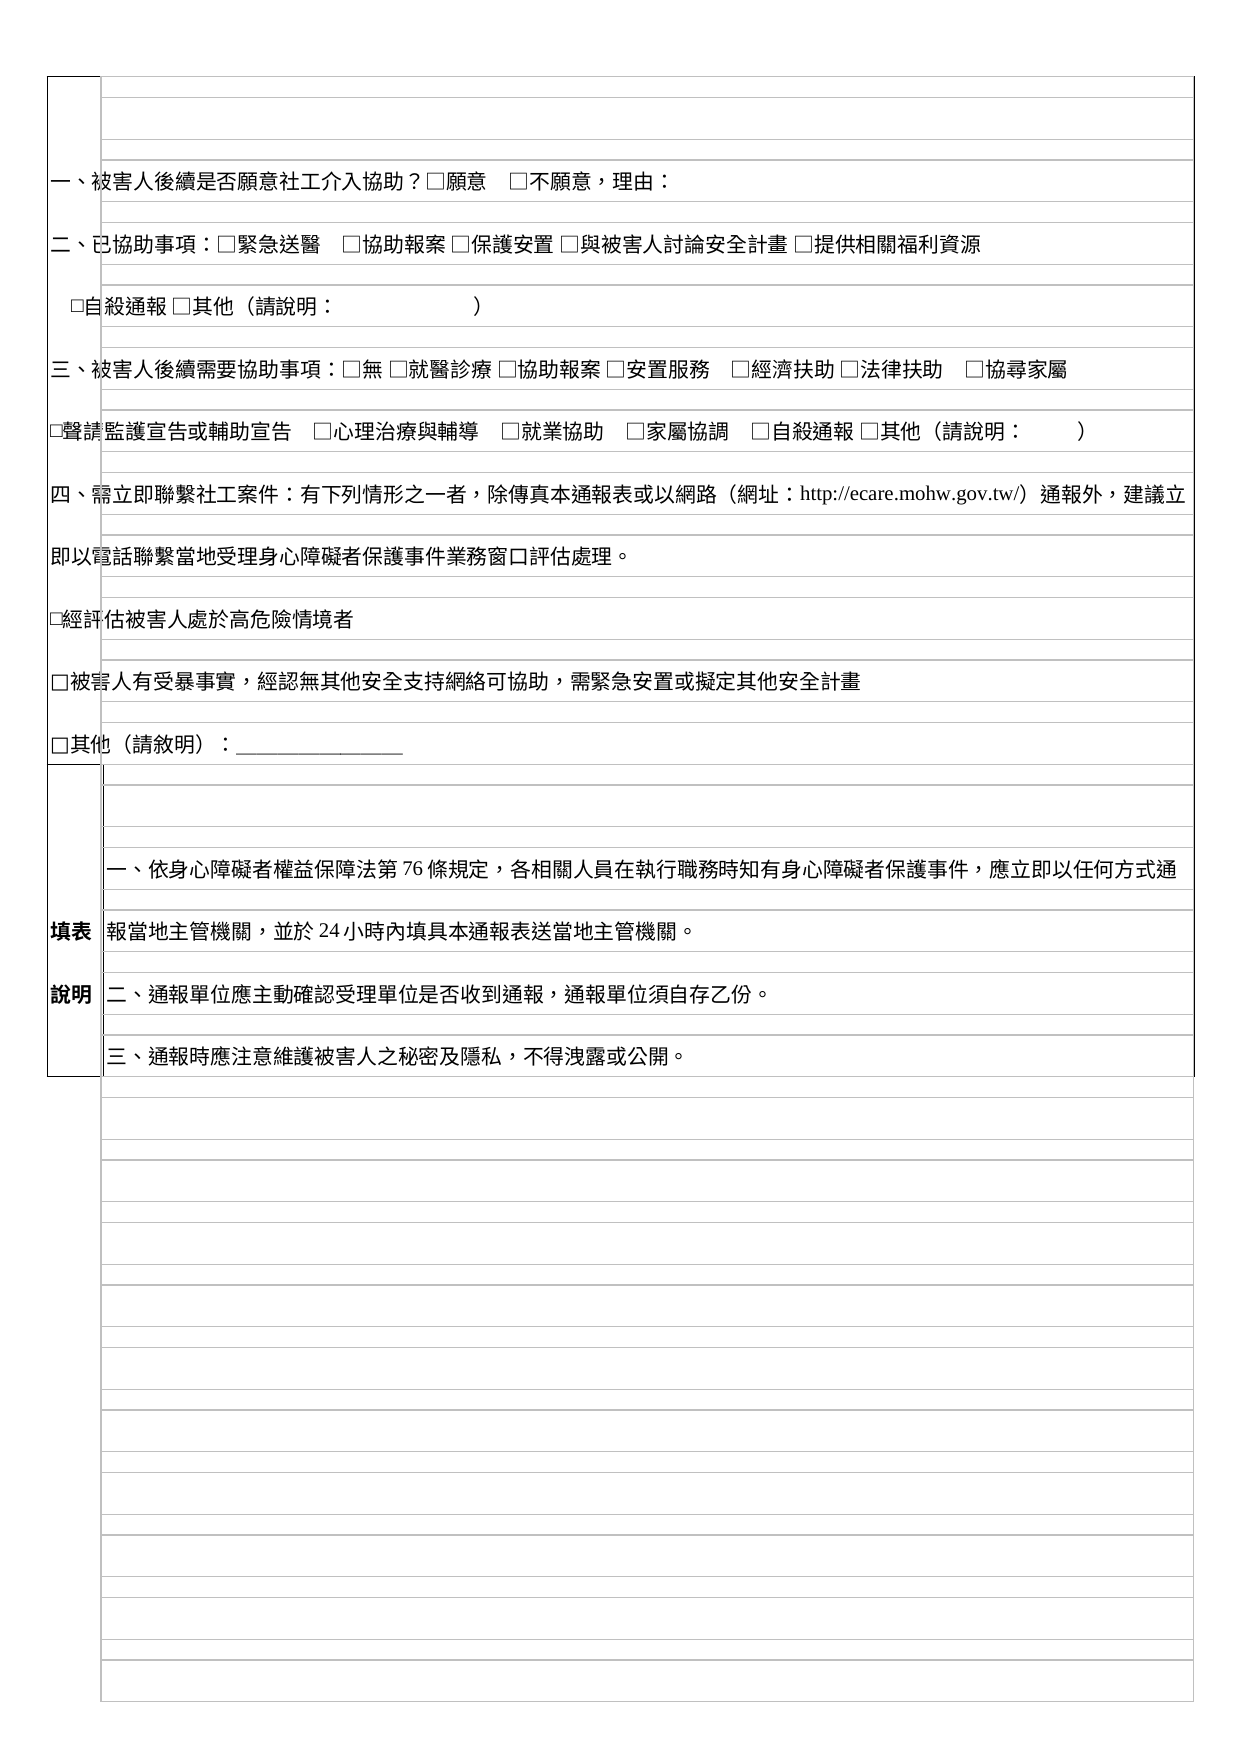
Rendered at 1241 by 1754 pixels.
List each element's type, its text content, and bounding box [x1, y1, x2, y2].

table_cell 三、通報時應注意維護被害人之秘密及隱私，不得洩露或公開。 [104, 1036, 1193, 1076]
table_cell [104, 786, 1193, 826]
table_cell 一、被害人後續是否願意社工介入協助？□願意 □不願意，理由： 二、已協助事項：□緊急送醫 □協助報案 □保護安置 □與被害人討論安全計畫 □提供相關福利資源 □自殺通報 □其他（請說明： ） 三、被害人後續需要協助事項：□無 □就醫診療 □協助報案 □安置服務 □經濟扶助 □法律扶助 □協尋家屬 □聲請監護宣告或輔助宣告 □心理治療與輔導 □就業協助 □家屬協調 □自殺通報 □其他（請說明： ） 四、需立即聯繫社工案件：有下列情形之一者，除傳真本通報表或以網路（網址：http://ecare.mohw.gov.tw/）通報外，建議立即以電話聯繫當地受理身心障礙者保護事件業務窗口評估處理。 □經評估被害人處於高危險情境者 □被害人有受暴事實，經認無其他安全支持網絡可協助，需緊急安置或擬定其他安全計畫 □其他（請敘明）：＿＿＿＿＿＿＿＿ [102, 702, 1193, 722]
table_cell 一、被害人後續是否願意社工介入協助？□願意 □不願意，理由： 二、已協助事項：□緊急送醫 □協助報案 □保護安置 □與被害人討論安全計畫 □提供相關福利資源 □自殺通報 □其他（請說明： ） 三、被害人後續需要協助事項：□無 □就醫診療 □協助報案 □安置服務 □經濟扶助 □法律扶助 □協尋家屬 □聲請監護宣告或輔助宣告 □心理治療與輔導 □就業協助 □家屬協調 □自殺通報 □其他（請說明： ） 四、需立即聯繫社工案件：有下列情形之一者，除傳真本通報表或以網路（網址：http://ecare.mohw.gov.tw/）通報外，建議立即以電話聯繫當地受理身心障礙者保護事件業務窗口評估處理。 □經評估被害人處於高危險情境者 □被害人有受暴事實，經認無其他安全支持網絡可協助，需緊急安置或擬定其他安全計畫 □其他（請敘明）：＿＿＿＿＿＿＿＿ [102, 327, 1193, 347]
table_cell 一、被害人後續是否願意社工介入協助？□願意 □不願意，理由： 二、已協助事項：□緊急送醫 □協助報案 □保護安置 □與被害人討論安全計畫 □提供相關福利資源 □自殺通報 □其他（請說明： ） 三、被害人後續需要協助事項：□無 □就醫診療 □協助報案 □安置服務 □經濟扶助 □法律扶助 □協尋家屬 □聲請監護宣告或輔助宣告 □心理治療與輔導 □就業協助 □家屬協調 □自殺通報 □其他（請說明： ） 四、需立即聯繫社工案件：有下列情形之一者，除傳真本通報表或以網路（網址：http://ecare.mohw.gov.tw/）通報外，建議立即以電話聯繫當地受理身心障礙者保護事件業務窗口評估處理。 □經評估被害人處於高危險情境者 □被害人有受暴事實，經認無其他安全支持網絡可協助，需緊急安置或擬定其他安全計畫 □其他（請敘明）：＿＿＿＿＿＿＿＿ [102, 390, 1193, 409]
table_cell [104, 827, 1193, 847]
table_cell [104, 765, 1193, 784]
table_cell 一、被害人後續是否願意社工介入協助？□願意 □不願意，理由： 二、已協助事項：□緊急送醫 □協助報案 □保護安置 □與被害人討論安全計畫 □提供相關福利資源 □自殺通報 □其他（請說明： ） 三、被害人後續需要協助事項：□無 □就醫診療 □協助報案 □安置服務 □經濟扶助 □法律扶助 □協尋家屬 □聲請監護宣告或輔助宣告 □心理治療與輔導 □就業協助 □家屬協調 □自殺通報 □其他（請說明： ） 四、需立即聯繫社工案件：有下列情形之一者，除傳真本通報表或以網路（網址：http://ecare.mohw.gov.tw/）通報外，建議立即以電話聯繫當地受理身心障礙者保護事件業務窗口評估處理。 □經評估被害人處於高危險情境者 □被害人有受暴事實，經認無其他安全支持網絡可協助，需緊急安置或擬定其他安全計畫 □其他（請敘明）：＿＿＿＿＿＿＿＿ [102, 140, 1193, 159]
table_cell 二、通報單位應主動確認受理單位是否收到通報，通報單位須自存乙份。 [104, 973, 1193, 1014]
table_cell [104, 1015, 1193, 1034]
table_cell 一、被害人後續是否願意社工介入協助？□願意 □不願意，理由： 二、已協助事項：□緊急送醫 □協助報案 □保護安置 □與被害人討論安全計畫 □提供相關福利資源 □自殺通報 □其他（請說明： ） 三、被害人後續需要協助事項：□無 □就醫診療 □協助報案 □安置服務 □經濟扶助 □法律扶助 □協尋家屬 □聲請監護宣告或輔助宣告 □心理治療與輔導 □就業協助 □家屬協調 □自殺通報 □其他（請說明： ） 四、需立即聯繫社工案件：有下列情形之一者，除傳真本通報表或以網路（網址：http://ecare.mohw.gov.tw/）通報外，建議立即以電話聯繫當地受理身心障礙者保護事件業務窗口評估處理。 □經評估被害人處於高危險情境者 □被害人有受暴事實，經認無其他安全支持網絡可協助，需緊急安置或擬定其他安全計畫 □其他（請敘明）：＿＿＿＿＿＿＿＿ [102, 515, 1193, 534]
table_cell 一、被害人後續是否願意社工介入協助？□願意 □不願意，理由： 二、已協助事項：□緊急送醫 □協助報案 □保護安置 □與被害人討論安全計畫 □提供相關福利資源 □自殺通報 □其他（請說明： ） 三、被害人後續需要協助事項：□無 □就醫診療 □協助報案 □安置服務 □經濟扶助 □法律扶助 □協尋家屬 □聲請監護宣告或輔助宣告 □心理治療與輔導 □就業協助 □家屬協調 □自殺通報 □其他（請說明： ） 四、需立即聯繫社工案件：有下列情形之一者，除傳真本通報表或以網路（網址：http://ecare.mohw.gov.tw/）通報外，建議立即以電話聯繫當地受理身心障礙者保護事件業務窗口評估處理。 □經評估被害人處於高危險情境者 □被害人有受暴事實，經認無其他安全支持網絡可協助，需緊急安置或擬定其他安全計畫 □其他（請敘明）：＿＿＿＿＿＿＿＿ [102, 161, 1193, 201]
table_cell 一、依身心障礙者權益保障法第76條規定，各相關人員在執行職務時知有身心障礙者保護事件，應立即以任何方式通 [104, 848, 1193, 889]
table_cell 一、被害人後續是否願意社工介入協助？□願意 □不願意，理由： 二、已協助事項：□緊急送醫 □協助報案 □保護安置 □與被害人討論安全計畫 □提供相關福利資源 □自殺通報 □其他（請說明： ） 三、被害人後續需要協助事項：□無 □就醫診療 □協助報案 □安置服務 □經濟扶助 □法律扶助 □協尋家屬 □聲請監護宣告或輔助宣告 □心理治療與輔導 □就業協助 □家屬協調 □自殺通報 □其他（請說明： ） 四、需立即聯繫社工案件：有下列情形之一者，除傳真本通報表或以網路（網址：http://ecare.mohw.gov.tw/）通報外，建議立即以電話聯繫當地受理身心障礙者保護事件業務窗口評估處理。 □經評估被害人處於高危險情境者 □被害人有受暴事實，經認無其他安全支持網絡可協助，需緊急安置或擬定其他安全計畫 □其他（請敘明）：＿＿＿＿＿＿＿＿ [102, 265, 1193, 284]
table_cell 一、被害人後續是否願意社工介入協助？□願意 □不願意，理由： 二、已協助事項：□緊急送醫 □協助報案 □保護安置 □與被害人討論安全計畫 □提供相關福利資源 □自殺通報 □其他（請說明： ） 三、被害人後續需要協助事項：□無 □就醫診療 □協助報案 □安置服務 □經濟扶助 □法律扶助 □協尋家屬 □聲請監護宣告或輔助宣告 □心理治療與輔導 □就業協助 □家屬協調 □自殺通報 □其他（請說明： ） 四、需立即聯繫社工案件：有下列情形之一者，除傳真本通報表或以網路（網址：http://ecare.mohw.gov.tw/）通報外，建議立即以電話聯繫當地受理身心障礙者保護事件業務窗口評估處理。 □經評估被害人處於高危險情境者 □被害人有受暴事實，經認無其他安全支持網絡可協助，需緊急安置或擬定其他安全計畫 □其他（請敘明）：＿＿＿＿＿＿＿＿ [102, 473, 1193, 514]
table_cell 一、被害人後續是否願意社工介入協助？□願意 □不願意，理由： 二、已協助事項：□緊急送醫 □協助報案 □保護安置 □與被害人討論安全計畫 □提供相關福利資源 □自殺通報 □其他（請說明： ） 三、被害人後續需要協助事項：□無 □就醫診療 □協助報案 □安置服務 □經濟扶助 □法律扶助 □協尋家屬 □聲請監護宣告或輔助宣告 □心理治療與輔導 □就業協助 □家屬協調 □自殺通報 □其他（請說明： ） 四、需立即聯繫社工案件：有下列情形之一者，除傳真本通報表或以網路（網址：http://ecare.mohw.gov.tw/）通報外，建議立即以電話聯繫當地受理身心障礙者保護事件業務窗口評估處理。 □經評估被害人處於高危險情境者 □被害人有受暴事實，經認無其他安全支持網絡可協助，需緊急安置或擬定其他安全計畫 □其他（請敘明）：＿＿＿＿＿＿＿＿ [48, 77, 100, 764]
table_cell 一、被害人後續是否願意社工介入協助？□願意 □不願意，理由： 二、已協助事項：□緊急送醫 □協助報案 □保護安置 □與被害人討論安全計畫 □提供相關福利資源 □自殺通報 □其他（請說明： ） 三、被害人後續需要協助事項：□無 □就醫診療 □協助報案 □安置服務 □經濟扶助 □法律扶助 □協尋家屬 □聲請監護宣告或輔助宣告 □心理治療與輔導 □就業協助 □家屬協調 □自殺通報 □其他（請說明： ） 四、需立即聯繫社工案件：有下列情形之一者，除傳真本通報表或以網路（網址：http://ecare.mohw.gov.tw/）通報外，建議立即以電話聯繫當地受理身心障礙者保護事件業務窗口評估處理。 □經評估被害人處於高危險情境者 □被害人有受暴事實，經認無其他安全支持網絡可協助，需緊急安置或擬定其他安全計畫 □其他（請敘明）：＿＿＿＿＿＿＿＿ [102, 452, 1193, 472]
table_cell 一、被害人後續是否願意社工介入協助？□願意 □不願意，理由： 二、已協助事項：□緊急送醫 □協助報案 □保護安置 □與被害人討論安全計畫 □提供相關福利資源 □自殺通報 □其他（請說明： ） 三、被害人後續需要協助事項：□無 □就醫診療 □協助報案 □安置服務 □經濟扶助 □法律扶助 □協尋家屬 □聲請監護宣告或輔助宣告 □心理治療與輔導 □就業協助 □家屬協調 □自殺通報 □其他（請說明： ） 四、需立即聯繫社工案件：有下列情形之一者，除傳真本通報表或以網路（網址：http://ecare.mohw.gov.tw/）通報外，建議立即以電話聯繫當地受理身心障礙者保護事件業務窗口評估處理。 □經評估被害人處於高危險情境者 □被害人有受暴事實，經認無其他安全支持網絡可協助，需緊急安置或擬定其他安全計畫 □其他（請敘明）：＿＿＿＿＿＿＿＿ [102, 577, 1193, 597]
table_cell 一、被害人後續是否願意社工介入協助？□願意 □不願意，理由： 二、已協助事項：□緊急送醫 □協助報案 □保護安置 □與被害人討論安全計畫 □提供相關福利資源 □自殺通報 □其他（請說明： ） 三、被害人後續需要協助事項：□無 □就醫診療 □協助報案 □安置服務 □經濟扶助 □法律扶助 □協尋家屬 □聲請監護宣告或輔助宣告 □心理治療與輔導 □就業協助 □家屬協調 □自殺通報 □其他（請說明： ） 四、需立即聯繫社工案件：有下列情形之一者，除傳真本通報表或以網路（網址：http://ecare.mohw.gov.tw/）通報外，建議立即以電話聯繫當地受理身心障礙者保護事件業務窗口評估處理。 □經評估被害人處於高危險情境者 □被害人有受暴事實，經認無其他安全支持網絡可協助，需緊急安置或擬定其他安全計畫 □其他（請敘明）：＿＿＿＿＿＿＿＿ [102, 661, 1193, 701]
table_cell 一、被害人後續是否願意社工介入協助？□願意 □不願意，理由： 二、已協助事項：□緊急送醫 □協助報案 □保護安置 □與被害人討論安全計畫 □提供相關福利資源 □自殺通報 □其他（請說明： ） 三、被害人後續需要協助事項：□無 □就醫診療 □協助報案 □安置服務 □經濟扶助 □法律扶助 □協尋家屬 □聲請監護宣告或輔助宣告 □心理治療與輔導 □就業協助 □家屬協調 □自殺通報 □其他（請說明： ） 四、需立即聯繫社工案件：有下列情形之一者，除傳真本通報表或以網路（網址：http://ecare.mohw.gov.tw/）通報外，建議立即以電話聯繫當地受理身心障礙者保護事件業務窗口評估處理。 □經評估被害人處於高危險情境者 □被害人有受暴事實，經認無其他安全支持網絡可協助，需緊急安置或擬定其他安全計畫 □其他（請敘明）：＿＿＿＿＿＿＿＿ [102, 411, 1193, 451]
table_cell 一、被害人後續是否願意社工介入協助？□願意 □不願意，理由： 二、已協助事項：□緊急送醫 □協助報案 □保護安置 □與被害人討論安全計畫 □提供相關福利資源 □自殺通報 □其他（請說明： ） 三、被害人後續需要協助事項：□無 □就醫診療 □協助報案 □安置服務 □經濟扶助 □法律扶助 □協尋家屬 □聲請監護宣告或輔助宣告 □心理治療與輔導 □就業協助 □家屬協調 □自殺通報 □其他（請說明： ） 四、需立即聯繫社工案件：有下列情形之一者，除傳真本通報表或以網路（網址：http://ecare.mohw.gov.tw/）通報外，建議立即以電話聯繫當地受理身心障礙者保護事件業務窗口評估處理。 □經評估被害人處於高危險情境者 □被害人有受暴事實，經認無其他安全支持網絡可協助，需緊急安置或擬定其他安全計畫 □其他（請敘明）：＿＿＿＿＿＿＿＿ [102, 536, 1193, 576]
table_cell [104, 890, 1193, 909]
table_cell 報當地主管機關，並於24小時內填具本通報表送當地主管機關。 [104, 911, 1193, 951]
table_cell 一、被害人後續是否願意社工介入協助？□願意 □不願意，理由： 二、已協助事項：□緊急送醫 □協助報案 □保護安置 □與被害人討論安全計畫 □提供相關福利資源 □自殺通報 □其他（請說明： ） 三、被害人後續需要協助事項：□無 □就醫診療 □協助報案 □安置服務 □經濟扶助 □法律扶助 □協尋家屬 □聲請監護宣告或輔助宣告 □心理治療與輔導 □就業協助 □家屬協調 □自殺通報 □其他（請說明： ） 四、需立即聯繫社工案件：有下列情形之一者，除傳真本通報表或以網路（網址：http://ecare.mohw.gov.tw/）通報外，建議立即以電話聯繫當地受理身心障礙者保護事件業務窗口評估處理。 □經評估被害人處於高危險情境者 □被害人有受暴事實，經認無其他安全支持網絡可協助，需緊急安置或擬定其他安全計畫 □其他（請敘明）：＿＿＿＿＿＿＿＿ [102, 723, 1193, 764]
table_cell 填表說明 [48, 765, 100, 1076]
table_cell 一、被害人後續是否願意社工介入協助？□願意 □不願意，理由： 二、已協助事項：□緊急送醫 □協助報案 □保護安置 □與被害人討論安全計畫 □提供相關福利資源 □自殺通報 □其他（請說明： ） 三、被害人後續需要協助事項：□無 □就醫診療 □協助報案 □安置服務 □經濟扶助 □法律扶助 □協尋家屬 □聲請監護宣告或輔助宣告 □心理治療與輔導 □就業協助 □家屬協調 □自殺通報 □其他（請說明： ） 四、需立即聯繫社工案件：有下列情形之一者，除傳真本通報表或以網路（網址：http://ecare.mohw.gov.tw/）通報外，建議立即以電話聯繫當地受理身心障礙者保護事件業務窗口評估處理。 □經評估被害人處於高危險情境者 □被害人有受暴事實，經認無其他安全支持網絡可協助，需緊急安置或擬定其他安全計畫 □其他（請敘明）：＿＿＿＿＿＿＿＿ [102, 202, 1193, 222]
table_cell 一、被害人後續是否願意社工介入協助？□願意 □不願意，理由： 二、已協助事項：□緊急送醫 □協助報案 □保護安置 □與被害人討論安全計畫 □提供相關福利資源 □自殺通報 □其他（請說明： ） 三、被害人後續需要協助事項：□無 □就醫診療 □協助報案 □安置服務 □經濟扶助 □法律扶助 □協尋家屬 □聲請監護宣告或輔助宣告 □心理治療與輔導 □就業協助 □家屬協調 □自殺通報 □其他（請說明： ） 四、需立即聯繫社工案件：有下列情形之一者，除傳真本通報表或以網路（網址：http://ecare.mohw.gov.tw/）通報外，建議立即以電話聯繫當地受理身心障礙者保護事件業務窗口評估處理。 □經評估被害人處於高危險情境者 □被害人有受暴事實，經認無其他安全支持網絡可協助，需緊急安置或擬定其他安全計畫 □其他（請敘明）：＿＿＿＿＿＿＿＿ [102, 640, 1193, 659]
table_cell 一、被害人後續是否願意社工介入協助？□願意 □不願意，理由： 二、已協助事項：□緊急送醫 □協助報案 □保護安置 □與被害人討論安全計畫 □提供相關福利資源 □自殺通報 □其他（請說明： ） 三、被害人後續需要協助事項：□無 □就醫診療 □協助報案 □安置服務 □經濟扶助 □法律扶助 □協尋家屬 □聲請監護宣告或輔助宣告 □心理治療與輔導 □就業協助 □家屬協調 □自殺通報 □其他（請說明： ） 四、需立即聯繫社工案件：有下列情形之一者，除傳真本通報表或以網路（網址：http://ecare.mohw.gov.tw/）通報外，建議立即以電話聯繫當地受理身心障礙者保護事件業務窗口評估處理。 □經評估被害人處於高危險情境者 □被害人有受暴事實，經認無其他安全支持網絡可協助，需緊急安置或擬定其他安全計畫 □其他（請敘明）：＿＿＿＿＿＿＿＿ [102, 223, 1193, 264]
table_cell 一、被害人後續是否願意社工介入協助？□願意 □不願意，理由： 二、已協助事項：□緊急送醫 □協助報案 □保護安置 □與被害人討論安全計畫 □提供相關福利資源 □自殺通報 □其他（請說明： ） 三、被害人後續需要協助事項：□無 □就醫診療 □協助報案 □安置服務 □經濟扶助 □法律扶助 □協尋家屬 □聲請監護宣告或輔助宣告 □心理治療與輔導 □就業協助 □家屬協調 □自殺通報 □其他（請說明： ） 四、需立即聯繫社工案件：有下列情形之一者，除傳真本通報表或以網路（網址：http://ecare.mohw.gov.tw/）通報外，建議立即以電話聯繫當地受理身心障礙者保護事件業務窗口評估處理。 □經評估被害人處於高危險情境者 □被害人有受暴事實，經認無其他安全支持網絡可協助，需緊急安置或擬定其他安全計畫 □其他（請敘明）：＿＿＿＿＿＿＿＿ [102, 98, 1193, 139]
table_cell 一、被害人後續是否願意社工介入協助？□願意 □不願意，理由： 二、已協助事項：□緊急送醫 □協助報案 □保護安置 □與被害人討論安全計畫 □提供相關福利資源 □自殺通報 □其他（請說明： ） 三、被害人後續需要協助事項：□無 □就醫診療 □協助報案 □安置服務 □經濟扶助 □法律扶助 □協尋家屬 □聲請監護宣告或輔助宣告 □心理治療與輔導 □就業協助 □家屬協調 □自殺通報 □其他（請說明： ） 四、需立即聯繫社工案件：有下列情形之一者，除傳真本通報表或以網路（網址：http://ecare.mohw.gov.tw/）通報外，建議立即以電話聯繫當地受理身心障礙者保護事件業務窗口評估處理。 □經評估被害人處於高危險情境者 □被害人有受暴事實，經認無其他安全支持網絡可協助，需緊急安置或擬定其他安全計畫 □其他（請敘明）：＿＿＿＿＿＿＿＿ [102, 77, 1193, 97]
table_cell 一、被害人後續是否願意社工介入協助？□願意 □不願意，理由： 二、已協助事項：□緊急送醫 □協助報案 □保護安置 □與被害人討論安全計畫 □提供相關福利資源 □自殺通報 □其他（請說明： ） 三、被害人後續需要協助事項：□無 □就醫診療 □協助報案 □安置服務 □經濟扶助 □法律扶助 □協尋家屬 □聲請監護宣告或輔助宣告 □心理治療與輔導 □就業協助 □家屬協調 □自殺通報 □其他（請說明： ） 四、需立即聯繫社工案件：有下列情形之一者，除傳真本通報表或以網路（網址：http://ecare.mohw.gov.tw/）通報外，建議立即以電話聯繫當地受理身心障礙者保護事件業務窗口評估處理。 □經評估被害人處於高危險情境者 □被害人有受暴事實，經認無其他安全支持網絡可協助，需緊急安置或擬定其他安全計畫 □其他（請敘明）：＿＿＿＿＿＿＿＿ [102, 598, 1193, 639]
table_cell 一、被害人後續是否願意社工介入協助？□願意 □不願意，理由： 二、已協助事項：□緊急送醫 □協助報案 □保護安置 □與被害人討論安全計畫 □提供相關福利資源 □自殺通報 □其他（請說明： ） 三、被害人後續需要協助事項：□無 □就醫診療 □協助報案 □安置服務 □經濟扶助 □法律扶助 □協尋家屬 □聲請監護宣告或輔助宣告 □心理治療與輔導 □就業協助 □家屬協調 □自殺通報 □其他（請說明： ） 四、需立即聯繫社工案件：有下列情形之一者，除傳真本通報表或以網路（網址：http://ecare.mohw.gov.tw/）通報外，建議立即以電話聯繫當地受理身心障礙者保護事件業務窗口評估處理。 □經評估被害人處於高危險情境者 □被害人有受暴事實，經認無其他安全支持網絡可協助，需緊急安置或擬定其他安全計畫 □其他（請敘明）：＿＿＿＿＿＿＿＿ [102, 348, 1193, 389]
table_cell 一、被害人後續是否願意社工介入協助？□願意 □不願意，理由： 二、已協助事項：□緊急送醫 □協助報案 □保護安置 □與被害人討論安全計畫 □提供相關福利資源 □自殺通報 □其他（請說明： ） 三、被害人後續需要協助事項：□無 □就醫診療 □協助報案 □安置服務 □經濟扶助 □法律扶助 □協尋家屬 □聲請監護宣告或輔助宣告 □心理治療與輔導 □就業協助 □家屬協調 □自殺通報 □其他（請說明： ） 四、需立即聯繫社工案件：有下列情形之一者，除傳真本通報表或以網路（網址：http://ecare.mohw.gov.tw/）通報外，建議立即以電話聯繫當地受理身心障礙者保護事件業務窗口評估處理。 □經評估被害人處於高危險情境者 □被害人有受暴事實，經認無其他安全支持網絡可協助，需緊急安置或擬定其他安全計畫 □其他（請敘明）：＿＿＿＿＿＿＿＿ [102, 286, 1193, 326]
table_cell [104, 952, 1193, 972]
